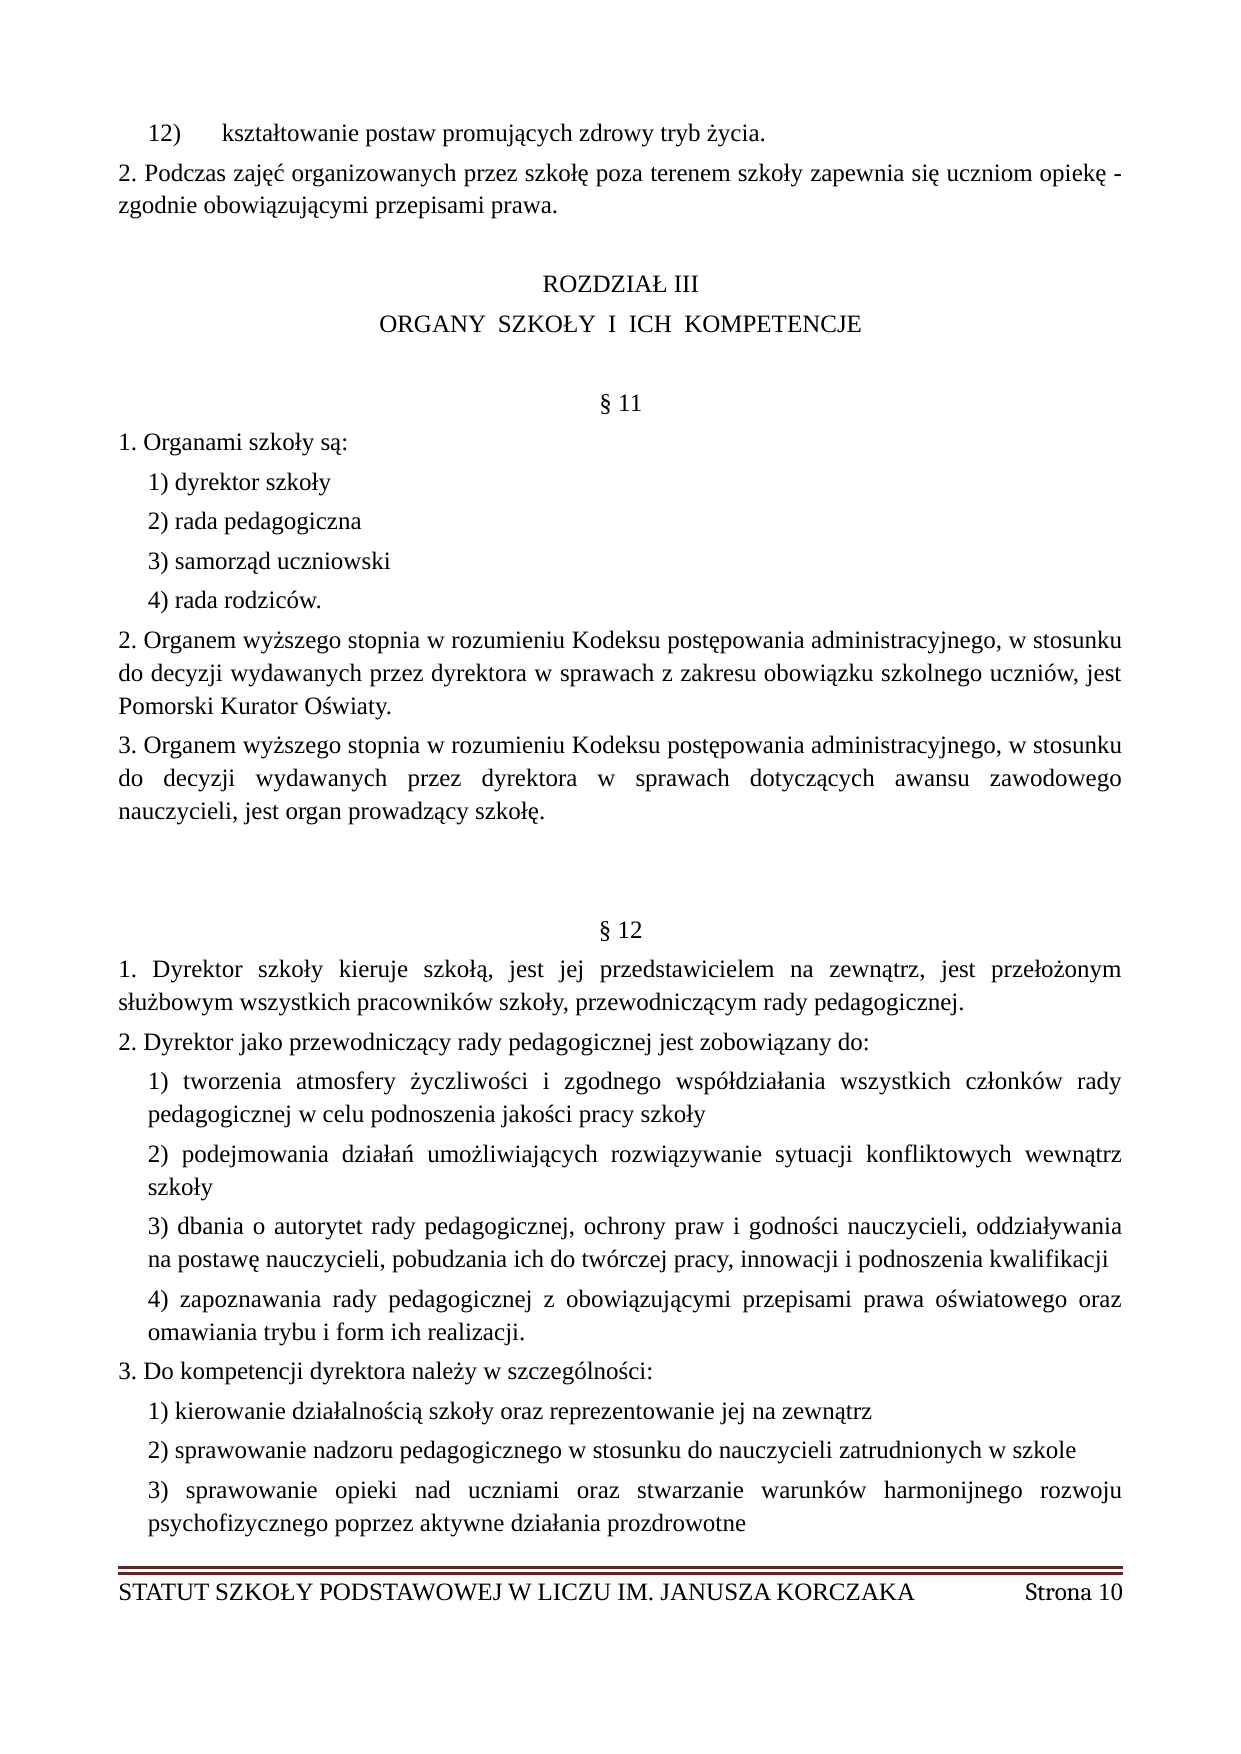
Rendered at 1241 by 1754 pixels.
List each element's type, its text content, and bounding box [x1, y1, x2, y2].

text 1. Organami szkoły są: [118, 427, 1123, 456]
text § 12 [118, 915, 1123, 944]
text 4) zapoznawania rady pedagogicznej z obowiązującymi przepisami prawa oświatowego oraz omawiania trybu i form ich realizacji. [148, 1284, 1123, 1346]
text ORGANY SZKOŁY I ICH KOMPETENCJE [118, 309, 1123, 338]
text 2) sprawowanie nadzoru pedagogicznego w stosunku do nauczycieli zatrudnionych w szkole [148, 1435, 1123, 1464]
text 4) rada rodziców. [148, 585, 1123, 614]
text 1) dyrektor szkoły [148, 467, 1123, 496]
text 1) tworzenia atmosfery życzliwości i zgodnego współdziałania wszystkich członków rady pedagogicznej w celu podnoszenia jakości pracy szkoły [148, 1066, 1123, 1128]
text § 11 [118, 388, 1123, 417]
list kształtowanie postaw promujących zdrowy tryb życia. [148, 118, 1123, 147]
text 3. Organem wyższego stopnia w rozumieniu Kodeksu postępowania administracyjnego, w stosunku do decyzji wydawanych przez dyrektora w sprawach dotyczących awansu zawodowego nauczycieli, jest organ prowadzący szkołę. [118, 730, 1123, 825]
text 3) dbania o autorytet rady pedagogicznej, ochrony praw i godności nauczycieli, oddziaływania na postawę nauczycieli, pobudzania ich do twórczej pracy, innowacji i podnoszenia kwalifikacji [148, 1211, 1123, 1273]
text 2. Dyrektor jako przewodniczący rady pedagogicznej jest zobowiązany do: [118, 1027, 1123, 1056]
text 2. Podczas zajęć organizowanych przez szkołę poza terenem szkoły zapewnia się uczniom opiekę - zgodnie obowiązującymi przepisami prawa. [118, 158, 1123, 219]
text 1) kierowanie działalnością szkoły oraz reprezentowanie jej na zewnątrz [148, 1396, 1123, 1424]
text 1. Dyrektor szkoły kieruje szkołą, jest jej przedstawicielem na zewnątrz, jest przełożonym służbowym wszystkich pracowników szkoły, przewodniczącym rady pedagogicznej. [118, 954, 1123, 1016]
text 2. Organem wyższego stopnia w rozumieniu Kodeksu postępowania administracyjnego, w stosunku do decyzji wydawanych przez dyrektora w sprawach z zakresu obowiązku szkolnego uczniów, jest Pomorski Kurator Oświaty. [118, 625, 1123, 720]
text 2) podejmowania działań umożliwiających rozwiązywanie sytuacji konfliktowych wewnątrz szkoły [148, 1139, 1123, 1201]
text 3) sprawowanie opieki nad uczniami oraz stwarzanie warunków harmonijnego rozwoju psychofizycznego poprzez aktywne działania prozdrowotne [148, 1475, 1123, 1537]
text 3) samorząd uczniowski [148, 546, 1123, 575]
text 3. Do kompetencji dyrektora należy w szczególności: [118, 1356, 1123, 1385]
text ROZDZIAŁ III [118, 269, 1123, 298]
text 2) rada pedagogiczna [148, 506, 1123, 535]
